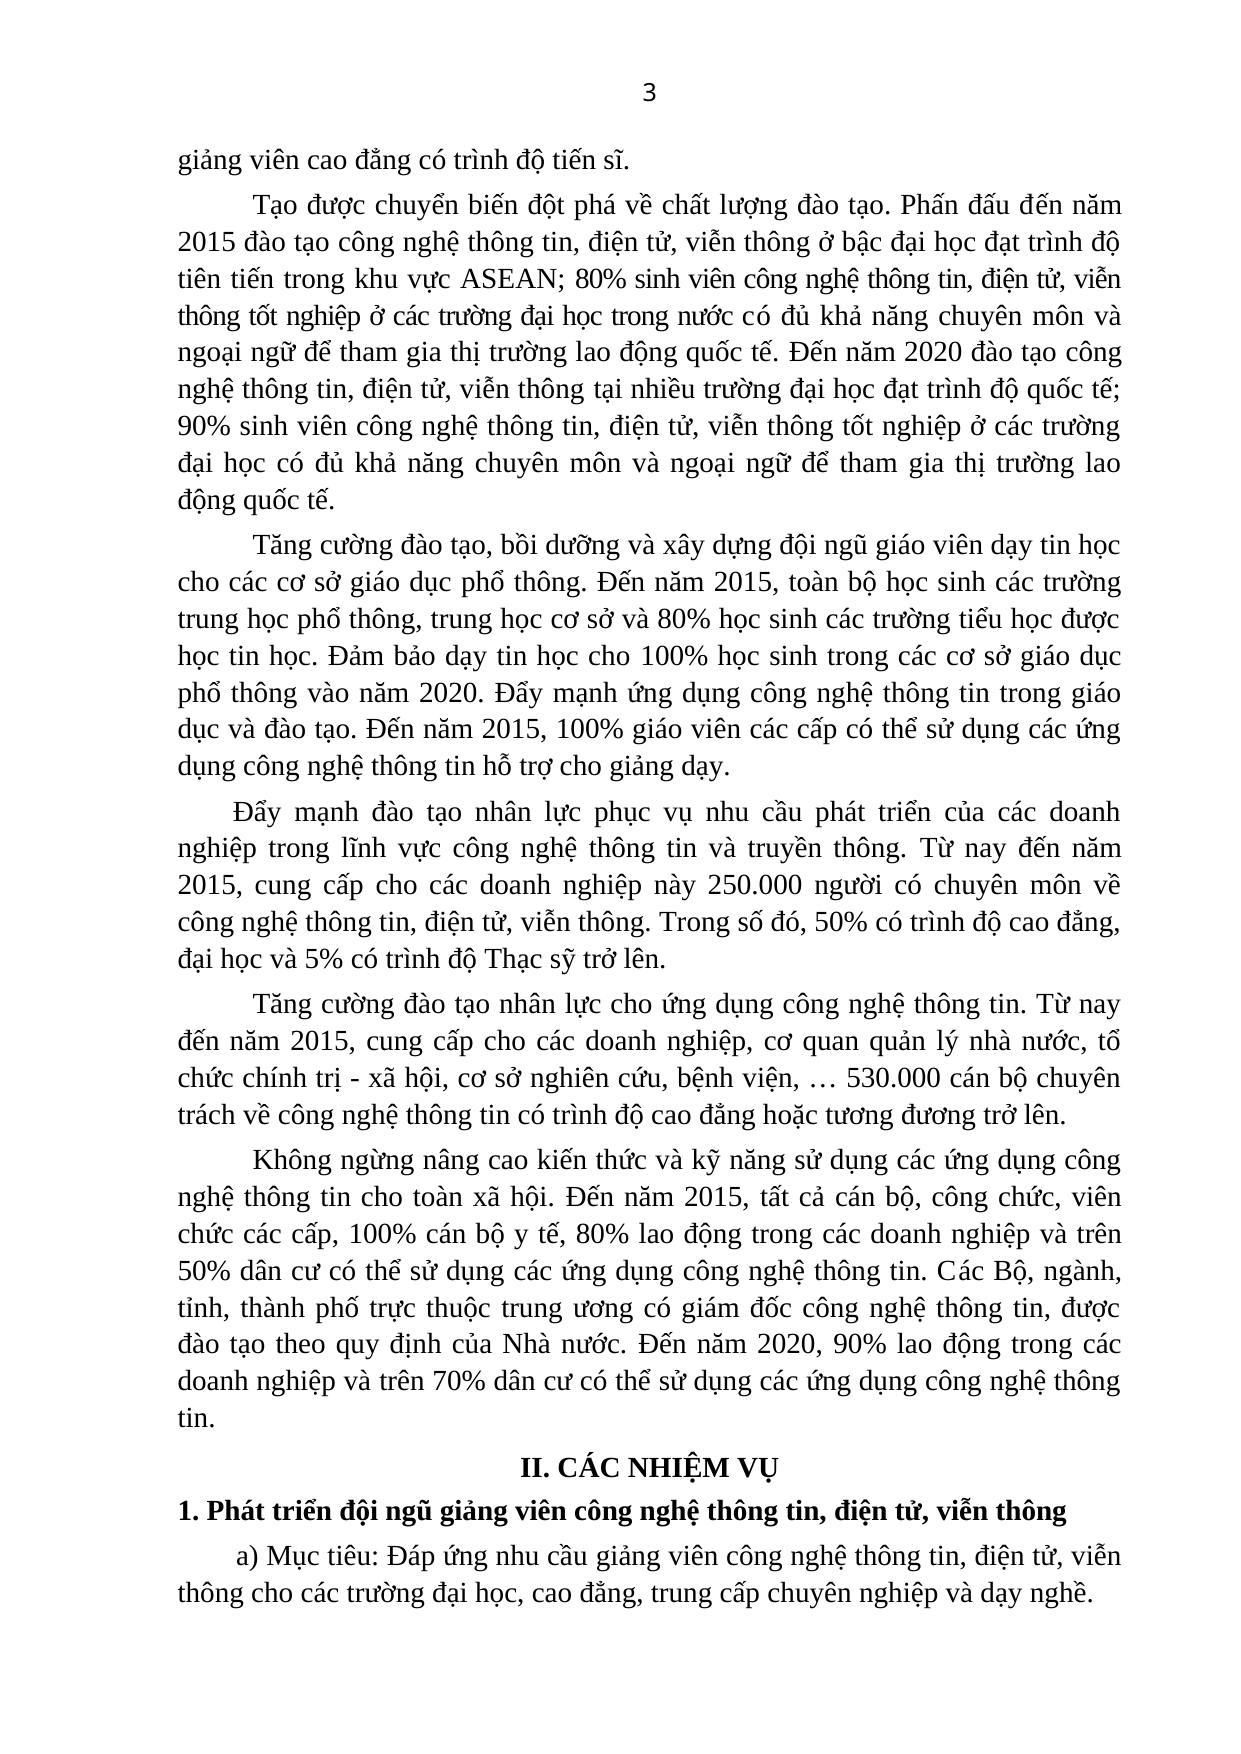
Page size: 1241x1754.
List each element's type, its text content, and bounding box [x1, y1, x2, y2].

text Tăng cường đào tạo, bồi dưỡng và xây dựng đội ngũ giáo viên dạy tin học cho các cơ sở giáo dục phổ thông. Đến năm 2015, toàn bộ học sinh các trường trung học phổ thông, trung học cơ sở và 80% học sinh các trường tiểu học được học tin học. Đảm bảo dạy tin học cho 100% học sinh trong các cơ sở giáo dục phổ thông vào năm 2020. Đẩy mạnh ứng dụng công nghệ thông tin trong giáo dục và đào tạo. Đến năm 2015, 100% giáo viên các cấp có thể sử dụng các ứng dụng công nghệ thông tin hỗ trợ cho giảng dạy. [177, 527, 1122, 782]
text giảng viên cao đẳng có trình độ tiến sĩ. [177, 142, 1122, 175]
text Đẩy mạnh đào tạo nhân lực phục vụ nhu cầu phát triển của các doanh nghiệp trong lĩnh vực công nghệ thông tin và truyền thông. Từ nay đến năm 2015, cung cấp cho các doanh nghiệp này 250.000 người có chuyên môn về công nghệ thông tin, điện tử, viễn thông. Trong số đó, 50% có trình độ cao đẳng, đại học và 5% có trình độ Thạc sỹ trở lên. [177, 794, 1122, 975]
text Không ngừng nâng cao kiến thức và kỹ năng sử dụng các ứng dụng công nghệ thông tin cho toàn xã hội. Đến năm 2015, tất cả cán bộ, công chức, viên chức các cấp, 100% cán bộ y tế, 80% lao động trong các doanh nghiệp và trên 50% dân cư có thể sử dụng các ứng dụng công nghệ thông tin. Các Bộ, ngành, tỉnh, thành phố trực thuộc trung ương có giám đốc công nghệ thông tin, được đào tạo theo quy định của Nhà nước. Đến năm 2020, 90% lao động trong các doanh nghiệp và trên 70% dân cư có thể sử dụng các ứng dụng công nghệ thông tin. [177, 1142, 1122, 1434]
text Tạo được chuyển biến đột phá về chất lượng đào tạo. Phấn đấu đến năm 2015 đào tạo công nghệ thông tin, điện tử, viễn thông ở bậc đại học đạt trình độ tiên tiến trong khu vực ASEAN; 80% sinh viên công nghệ thông tin, điện tử, viễn thông tốt nghiệp ở các trường đại học trong nước có đủ khả năng chuyên môn và ngoại ngữ để tham gia thị trường lao động quốc tế. Đến năm 2020 đào tạo công nghệ thông tin, điện tử, viễn thông tại nhiều trường đại học đạt trình độ quốc tế; 90% sinh viên công nghệ thông tin, điện tử, viễn thông tốt nghiệp ở các trường đại học có đủ khả năng chuyên môn và ngoại ngữ để tham gia thị trường lao động quốc tế. [177, 187, 1122, 516]
text 1. Phát triển đội ngũ giảng viên công nghệ thông tin, điện tử, viễn thông [177, 1493, 1122, 1527]
text II. CÁC NHIỆM VỤ [177, 1450, 1122, 1483]
text Tăng cường đào tạo nhân lực cho ứng dụng công nghệ thông tin. Từ nay đến năm 2015, cung cấp cho các doanh nghiệp, cơ quan quản lý nhà nước, tổ chức chính trị - xã hội, cơ sở nghiên cứu, bệnh viện, … 530.000 cán bộ chuyên trách về công nghệ thông tin có trình độ cao đẳng hoặc tương đương trở lên. [177, 986, 1122, 1131]
text a) Mục tiêu: Đáp ứng nhu cầu giảng viên công nghệ thông tin, điện tử, viễn thông cho các trường đại học, cao đẳng, trung cấp chuyên nghiệp và dạy nghề. [177, 1538, 1122, 1609]
